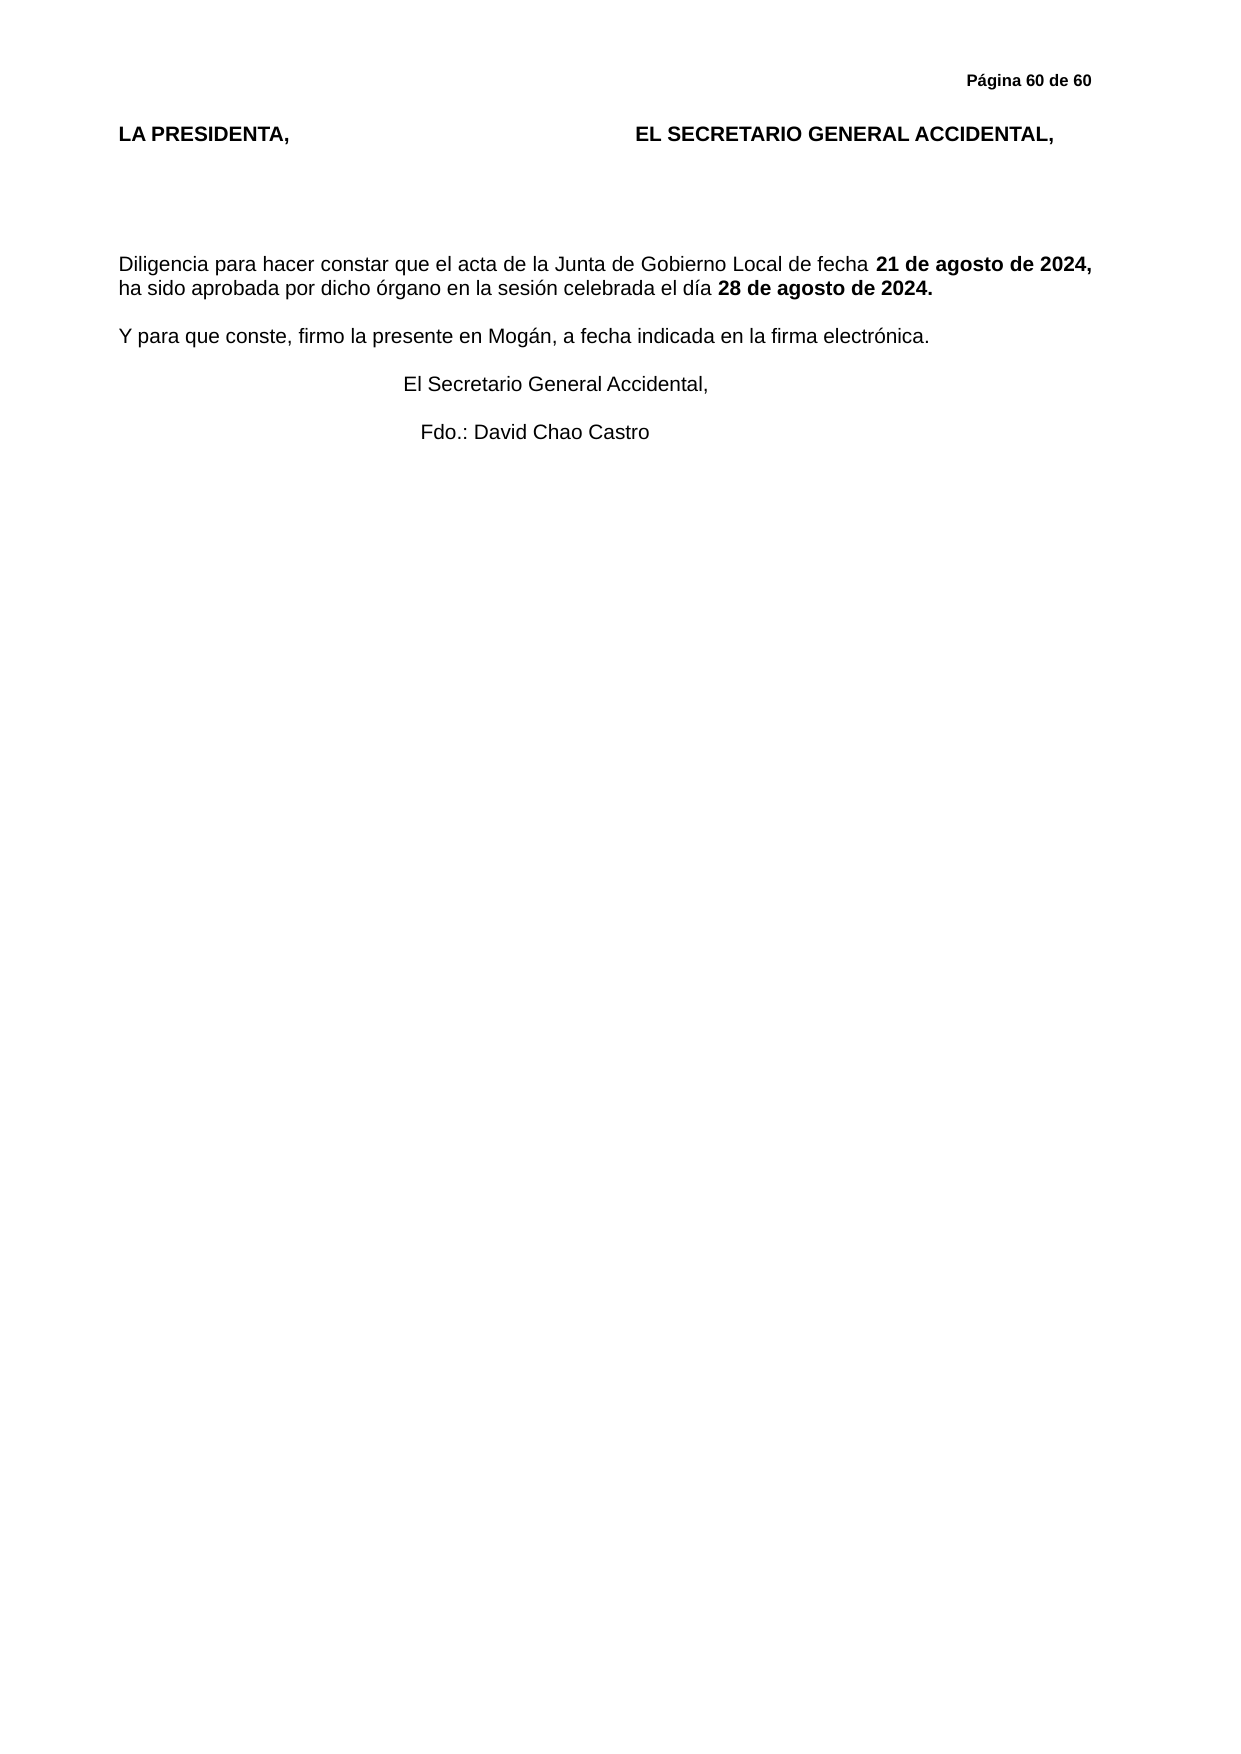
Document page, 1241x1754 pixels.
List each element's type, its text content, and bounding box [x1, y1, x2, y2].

text LA PRESIDENTA, EL SECRETARIO GENERAL ACCIDENTAL, [118, 122, 1092, 146]
text Diligencia para hacer constar que el acta de la Junta de Gobierno Local de fecha 21 de agosto de 2024, ha sido aprobada por dicho órgano en la sesión celebrada el día 28 de agosto de 2024. [118, 252, 1092, 300]
text Fdo.: David Chao Castro [118, 420, 1092, 444]
text Y para que conste, firmo la presente en Mogán, a fecha indicada en la firma electrónica. [118, 324, 1092, 348]
text El Secretario General Accidental, [118, 372, 1092, 396]
